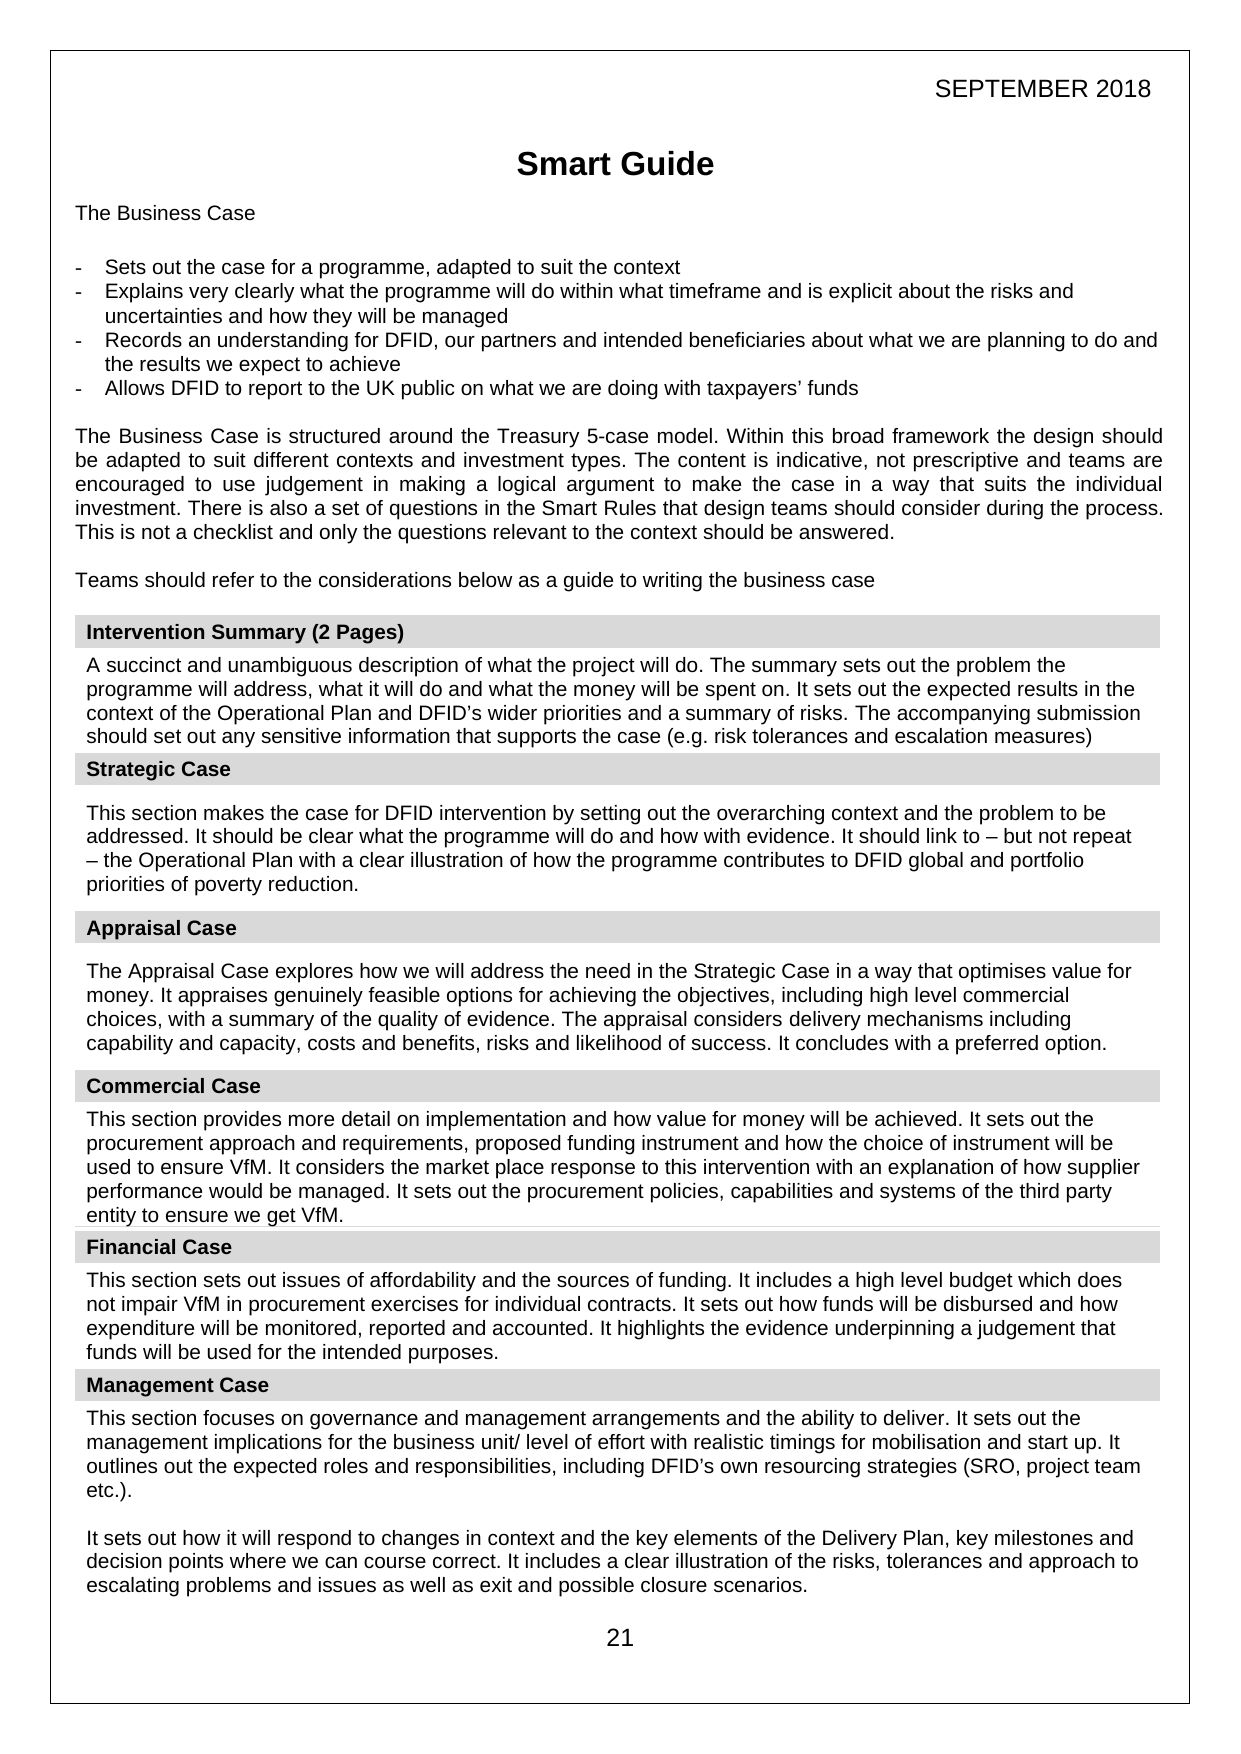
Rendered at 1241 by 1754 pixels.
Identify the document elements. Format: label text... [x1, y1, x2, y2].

table_cell Financial Case [75, 1231, 1160, 1263]
subtitle Teams should refer to the considerations below as a guide to writing the business case [75, 567, 1165, 591]
table_cell This section sets out issues of affordability and the sources of funding. It includes a high level budget which does not impair VfM in procurement exercises for individual contracts. It sets out how funds will be disbursed and how expenditure will be monitored, reported and accounted. It highlights the evidence underpinning a judgement that funds will be used for the intended purposes. [75, 1268, 1160, 1364]
subtitle The Business Case [75, 201, 1165, 225]
table_cell Management Case [75, 1369, 1160, 1401]
table_cell Strategic Case [75, 753, 1160, 785]
table_cell This section provides more detail on implementation and how value for money will be achieved. It sets out the procurement approach and requirements, proposed funding instrument and how the choice of instrument will be used to ensure VfM. It considers the market place response to this intervention with an explanation of how supplier performance would be managed. It sets out the procurement policies, capabilities and systems of the third party entity to ensure we get VfM. [75, 1107, 1160, 1226]
table_cell This section makes the case for DFID intervention by setting out the overarching context and the problem to be addressed. It should be clear what the programme will do and how with evidence. It should link to – but not repeat – the Operational Plan with a clear illustration of how the programme contributes to DFID global and portfolio priorities of poverty reduction. [75, 790, 1160, 907]
table_cell A succinct and unambiguous description of what the project will do. The summary sets out the problem the programme will address, what it will do and what the money will be spent on. It sets out the expected results in the context of the Operational Plan and DFID’s wider priorities and a summary of risks. The accompanying submission should set out any sensitive information that supports the case (e.g. risk tolerances and escalation measures) [75, 652, 1160, 748]
list Explains very clearly what the programme will do within what timeframe and is explicit about the risks and uncertainties and how they will be managed [75, 279, 1165, 327]
list Sets out the case for a programme, adapted to suit the context [75, 255, 1165, 279]
table_cell Commercial Case [75, 1070, 1160, 1102]
text The Business Case is structured around the Treasury 5-case model. Within this broad framework the design should be adapted to suit different contexts and investment types. The content is indicative, not prescriptive and teams are encouraged to use judgement in making a logical argument to make the case in a way that suits the individual investment. There is also a set of questions in the Smart Rules that design teams should consider during the process. This is not a checklist and only the questions relevant to the context should be answered. [75, 424, 1165, 543]
subtitle Smart Guide [75, 144, 1165, 182]
table_cell This section focuses on governance and management arrangements and the ability to deliver. It sets out the management implications for the business unit/ level of effort with realistic timings for mobilisation and start up. It outlines out the expected roles and responsibilities, including DFID’s own resourcing strategies (SRO, project team etc.). It sets out how it will respond to changes in context and the key elements of the Delivery Plan, key milestones and decision points where we can course correct. It includes a clear illustration of the risks, tolerances and approach to escalating problems and issues as well as exit and possible closure scenarios. [75, 1406, 1160, 1597]
table_header Intervention Summary (2 Pages) [75, 615, 1160, 648]
table_cell Appraisal Case [75, 911, 1160, 943]
list Allows DFID to report to the UK public on what we are doing with taxpayers’ funds [75, 376, 1165, 400]
list Records an understanding for DFID, our partners and intended beneficiaries about what we are planning to do and the results we expect to achieve [75, 327, 1165, 376]
table_cell The Appraisal Case explores how we will address the need in the Strategic Case in a way that optimises value for money. It appraises genuinely feasible options for achieving the objectives, including high level commercial choices, with a summary of the quality of evidence. The appraisal considers delivery mechanisms including capability and capacity, costs and benefits, risks and likelihood of success. It concludes with a preferred option. [75, 948, 1160, 1065]
